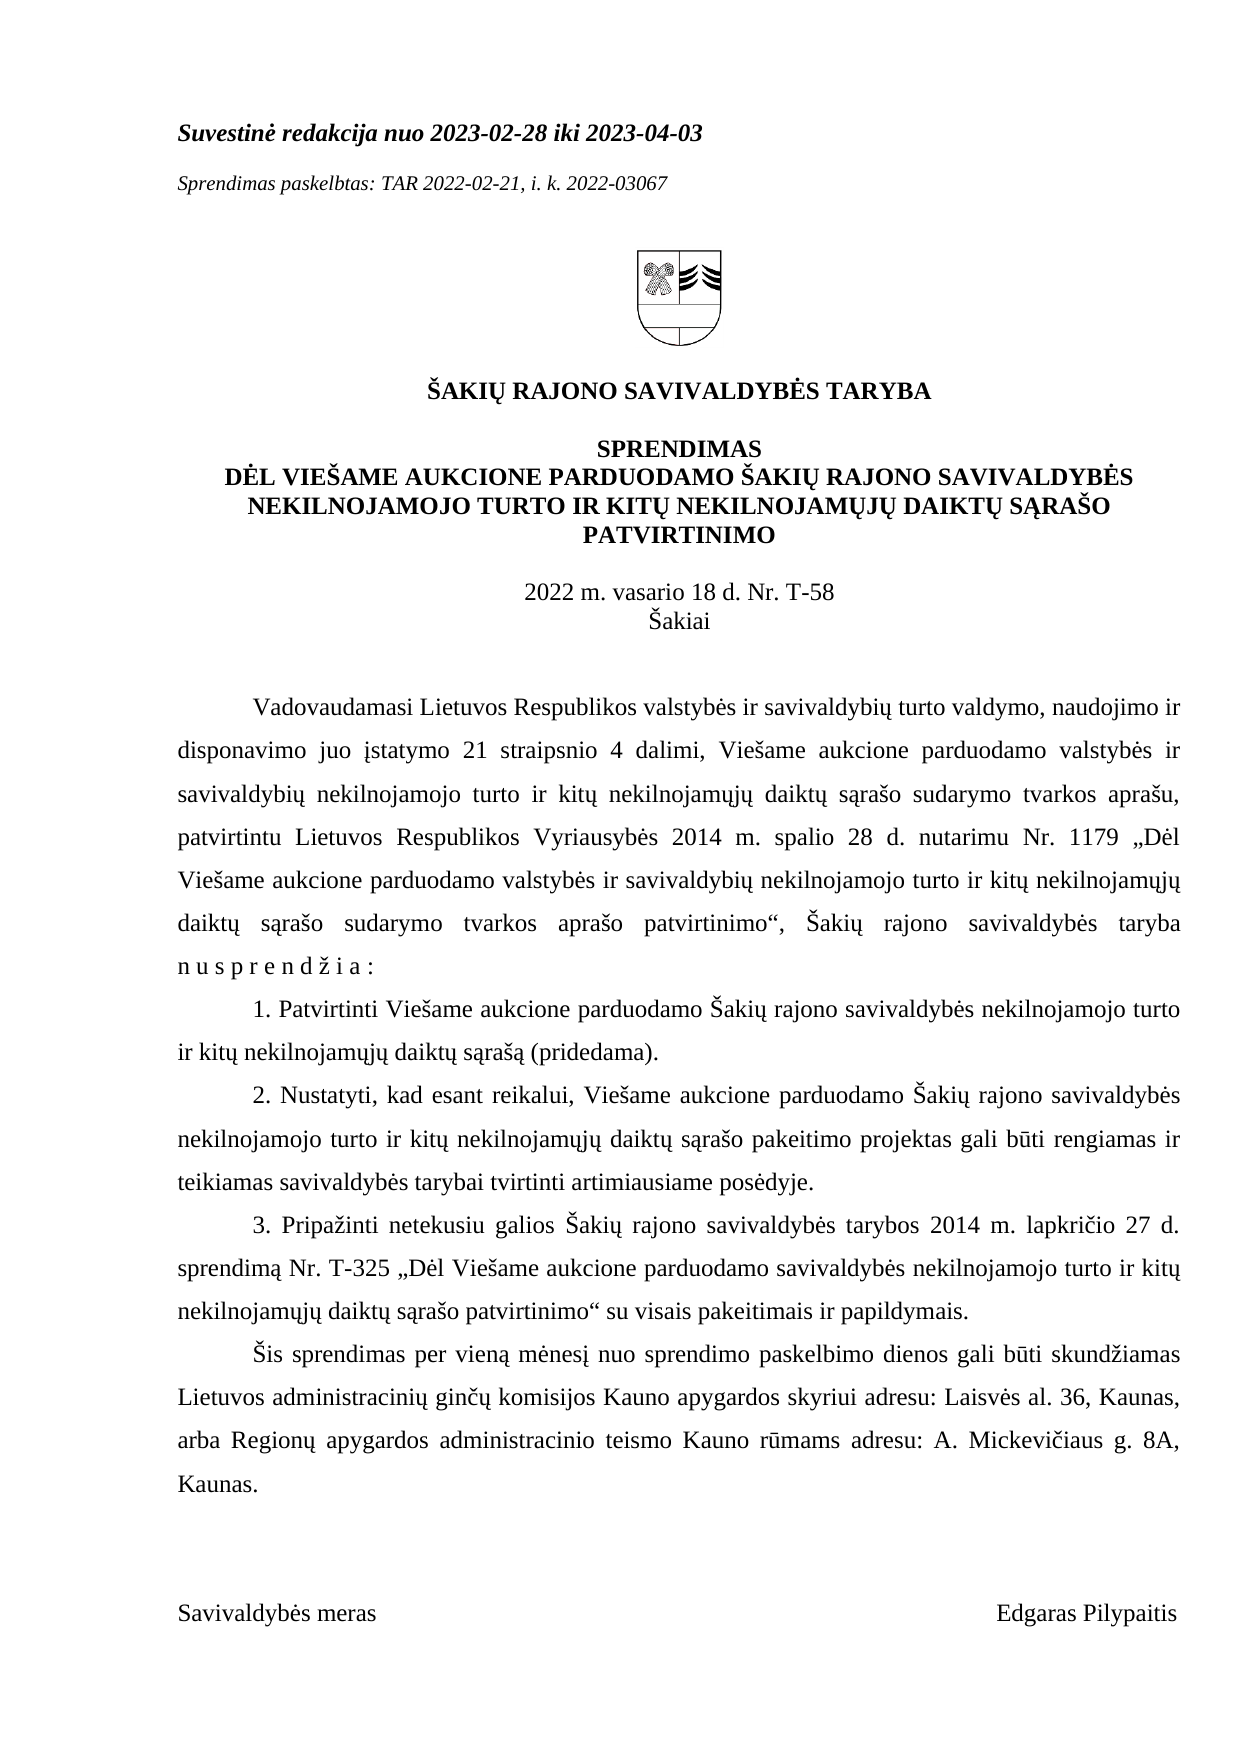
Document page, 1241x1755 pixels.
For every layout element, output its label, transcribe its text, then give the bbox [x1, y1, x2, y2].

text 3. Pripažinti netekusiu galios Šakių rajono savivaldybės tarybos 2014 m. lapkričio 27 d. sprendimą Nr. T-325 „Dėl Viešame aukcione parduodamo savivaldybės nekilnojamojo turto ir kitų nekilnojamųjų daiktų sąrašo patvirtinimo“ su visais pakeitimais ir papildymais. [177, 1210, 1181, 1325]
subtitle SPRENDIMAS [177, 434, 1181, 462]
text 2. Nustatyti, kad esant reikalui, Viešame aukcione parduodamo Šakių rajono savivaldybės nekilnojamojo turto ir kitų nekilnojamųjų daiktų sąrašo pakeitimo projektas gali būti rengiamas ir teikiamas savivaldybės tarybai tvirtinti artimiausiame posėdyje. [177, 1081, 1181, 1196]
text DĖL VIEŠAME AUKCIONE PARDUODAMO ŠAKIŲ RAJONO SAVIVALDYBĖS NEKILNOJAMOJO TURTO IR KITŲ NEKILNOJAMŲJŲ DAIKTŲ SĄRAŠO PATVIRTINIMO [177, 462, 1181, 549]
text Sprendimas paskelbtas: TAR 2022-02-21, i. k. 2022-03067 [177, 171, 1181, 195]
text Vadovaudamasi Lietuvos Respublikos valstybės ir savivaldybių turto valdymo, naudojimo ir disponavimo juo įstatymo 21 straipsnio 4 dalimi, Viešame aukcione parduodamo valstybės ir savivaldybių nekilnojamojo turto ir kitų nekilnojamųjų daiktų sąrašo sudarymo tvarkos aprašu, patvirtintu Lietuvos Respublikos Vyriausybės 2014 m. spalio 28 d. nutarimu Nr. 1179 „Dėl Viešame aukcione parduodamo valstybės ir savivaldybių nekilnojamojo turto ir kitų nekilnojamųjų daiktų sąrašo sudarymo tvarkos aprašo patvirtinimo“, Šakių rajono savivaldybės taryba nusprendžia: [177, 692, 1181, 980]
text Šis sprendimas per vieną mėnesį nuo sprendimo paskelbimo dienos gali būti skundžiamas Lietuvos administracinių ginčų komisijos Kauno apygardos skyriui adresu: Laisvės al. 36, Kaunas, arba Regionų apygardos administracinio teismo Kauno rūmams adresu: A. Mickevičiaus g. 8A, Kaunas. [177, 1339, 1181, 1497]
text Savivaldybės meras Edgaras Pilypaitis [177, 1598, 1181, 1627]
text Suvestinė redakcija nuo 2023-02-28 iki 2023-04-03 [177, 118, 1181, 147]
text 2022 m. vasario 18 d. Nr. T-58 [177, 577, 1181, 606]
text 1. Patvirtinti Viešame aukcione parduodamo Šakių rajono savivaldybės nekilnojamojo turto ir kitų nekilnojamųjų daiktų sąrašą (pridedama). [177, 994, 1181, 1066]
text Šakiai [177, 606, 1181, 635]
text ŠAKIŲ RAJONO SAVIVALDYBĖS TARYBA [177, 376, 1181, 405]
